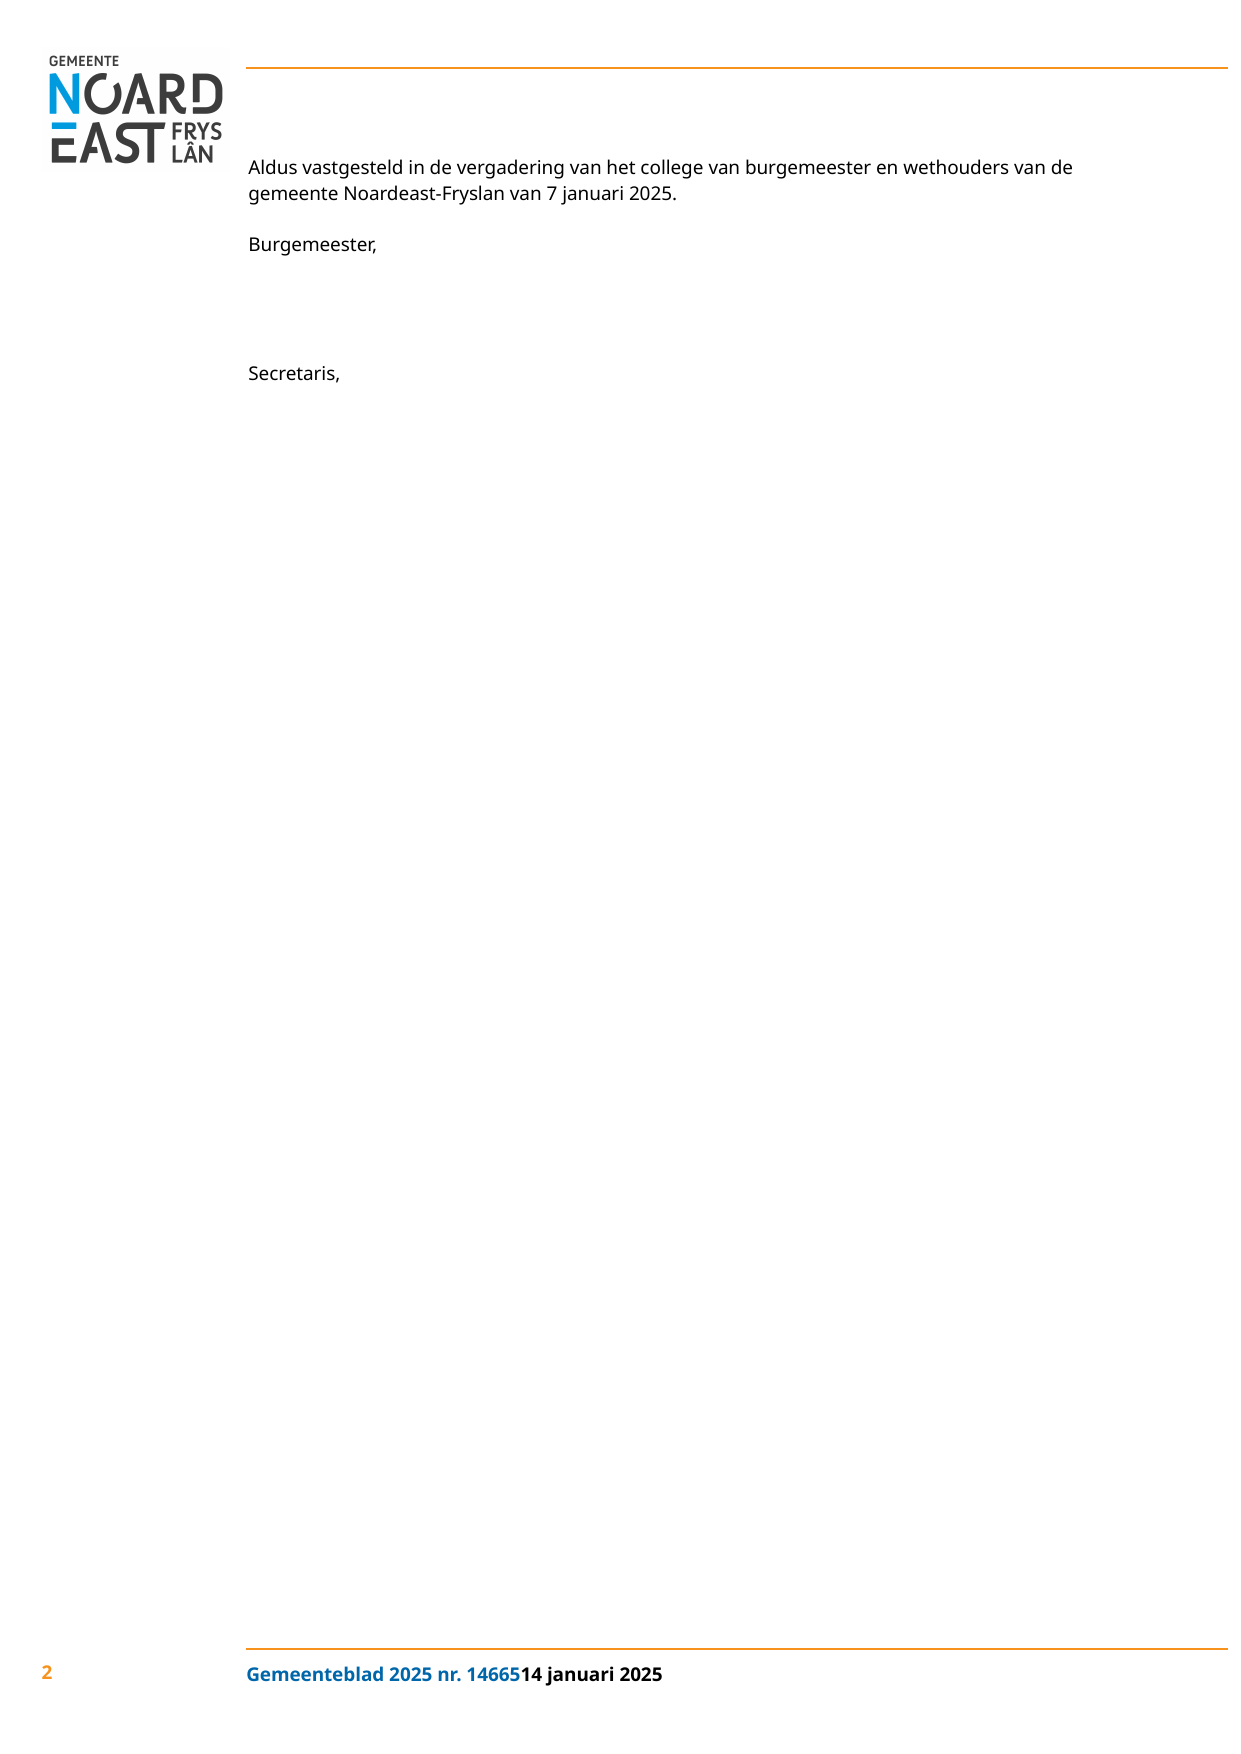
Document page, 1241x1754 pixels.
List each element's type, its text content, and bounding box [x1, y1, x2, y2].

text Burgemeester, [248, 231, 1152, 257]
picture [41, 47, 231, 172]
text Aldus vastgesteld in de vergadering van het college van burgemeester en wethouders van de gemeente Noardeast-Fryslan van 7 januari 2025. [248, 154, 1152, 205]
text Secretaris, [248, 360, 1152, 386]
